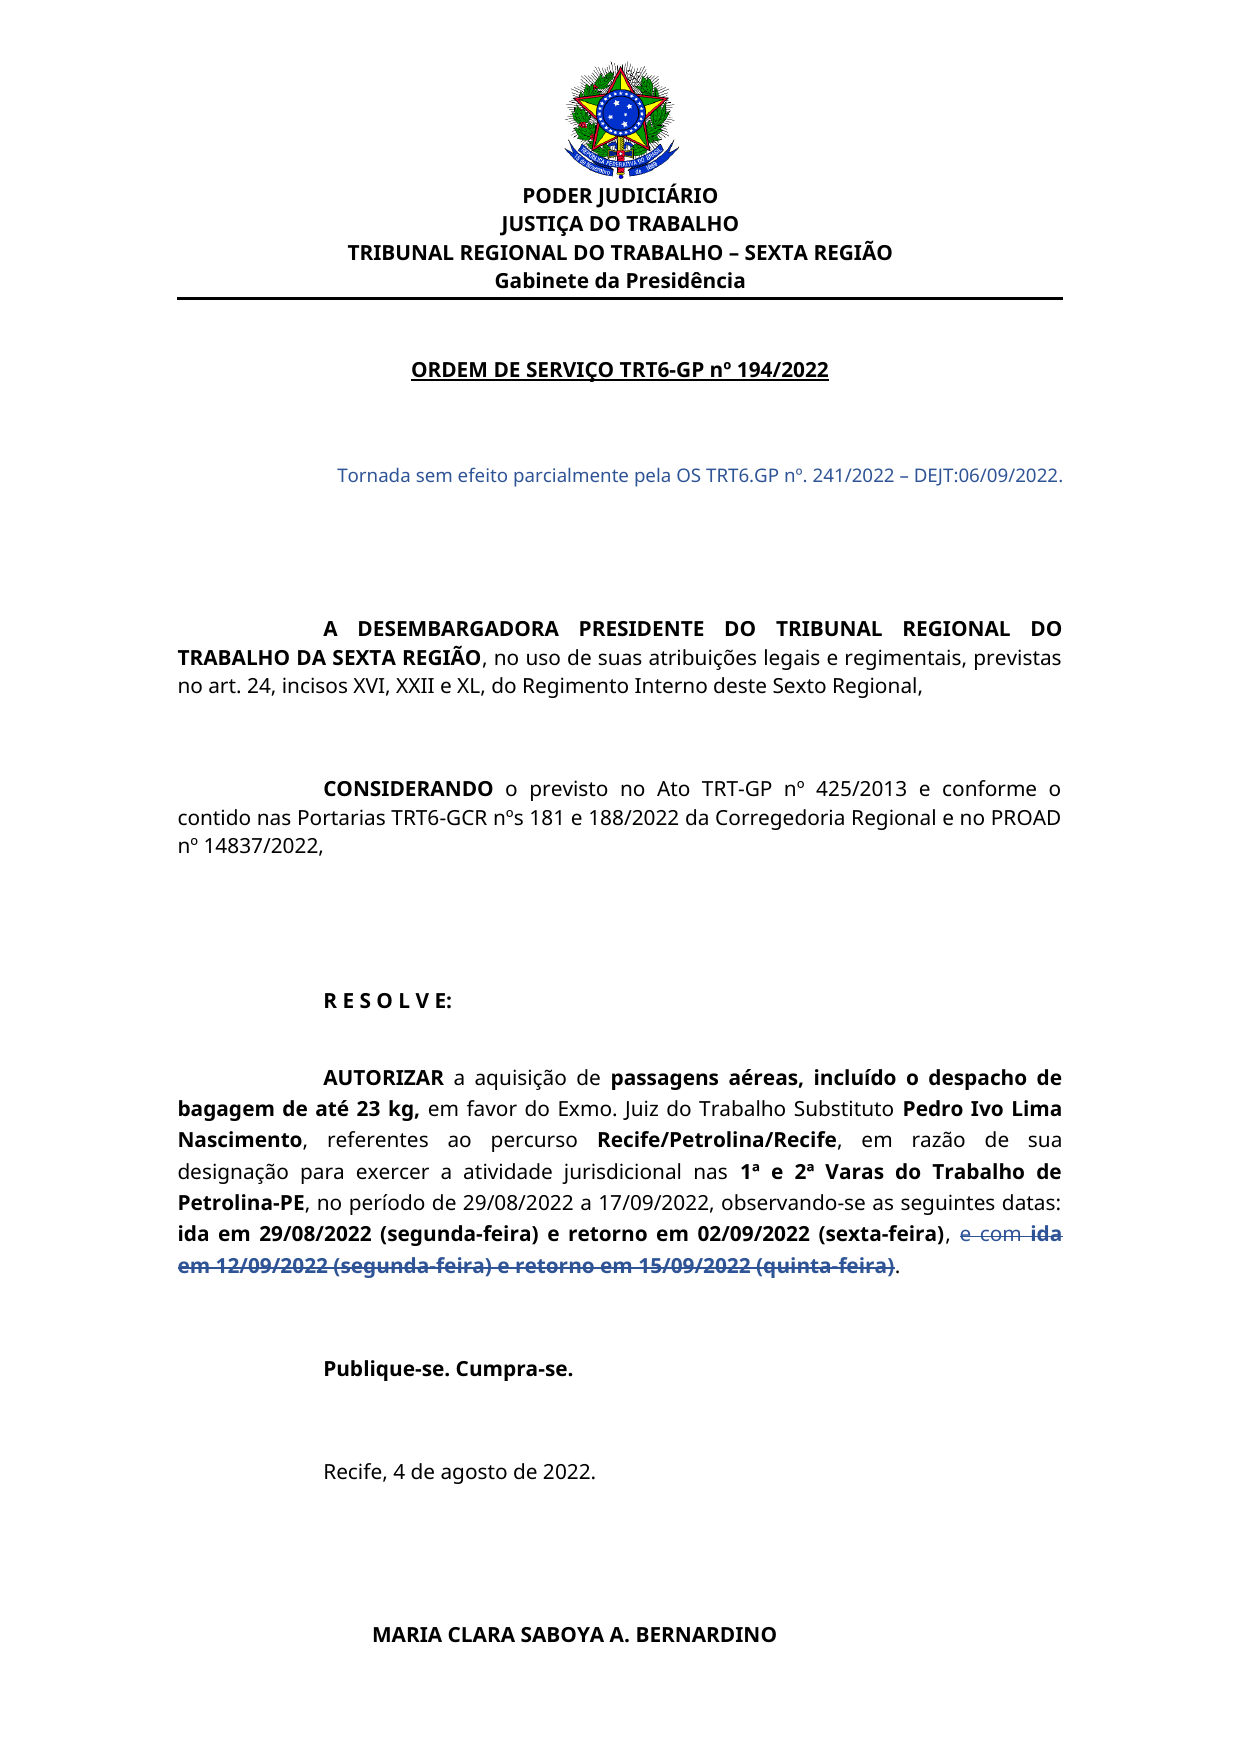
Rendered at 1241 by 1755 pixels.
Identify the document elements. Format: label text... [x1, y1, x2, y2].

text MARIA CLARA SABOYA A. BERNARDINO [249, 1620, 1063, 1648]
text AUTORIZAR a aquisição de passagens aéreas, incluído o despacho de bagagem de até 23 kg, em favor do Exmo. Juiz do Trabalho Substituto Pedro Ivo Lima Nascimento, referentes ao percurso Recife/Petrolina/Recife, em razão de sua designação para exercer a atividade jurisdicional nas 1ª e 2ª Varas do Trabalho de Petrolina-PE, no período de 29/08/2022 a 17/09/2022, observando-se as seguintes datas: ida em 29/08/2022 (segunda-feira) e retorno em 02/09/2022 (sexta-feira), e com ida em 12/09/2022 (segunda-feira) e retorno em 15/09/2022 (quinta-feira). [177, 1060, 1062, 1279]
text PODER JUDICIÁRIO [177, 181, 1063, 209]
text R E S O L V E: [177, 986, 1062, 1014]
text JUSTIÇA DO TRABALHO [177, 209, 1063, 238]
text Tornada sem efeito parcialmente pela OS TRT6.GP nº. 241/2022 – DEJT:06/09/2022. [177, 462, 1063, 488]
text CONSIDERANDO o previsto no Ato TRT-GP nº 425/2013 e conforme o contido nas Portarias TRT6-GCR nºs 181 e 188/2022 da Corregedoria Regional e no PROAD nº 14837/2022, [177, 774, 1062, 859]
text Gabinete da Presidência [177, 266, 1063, 297]
text A DESEMBARGADORA PRESIDENTE DO TRIBUNAL REGIONAL DO TRABALHO DA SEXTA REGIÃO, no uso de suas atribuições legais e regimentais, previstas no art. 24, incisos XVI, XXII e XL, do Regimento Interno deste Sexto Regional, [177, 614, 1062, 699]
text Publique-se. Cumpra-se. [177, 1354, 1062, 1382]
text Recife, 4 de agosto de 2022. [177, 1457, 1062, 1486]
text ORDEM DE SERVIÇO TRT6-GP nº 194/2022 [177, 355, 1062, 384]
text TRIBUNAL REGIONAL DO TRABALHO – SEXTA REGIÃO [177, 238, 1063, 266]
